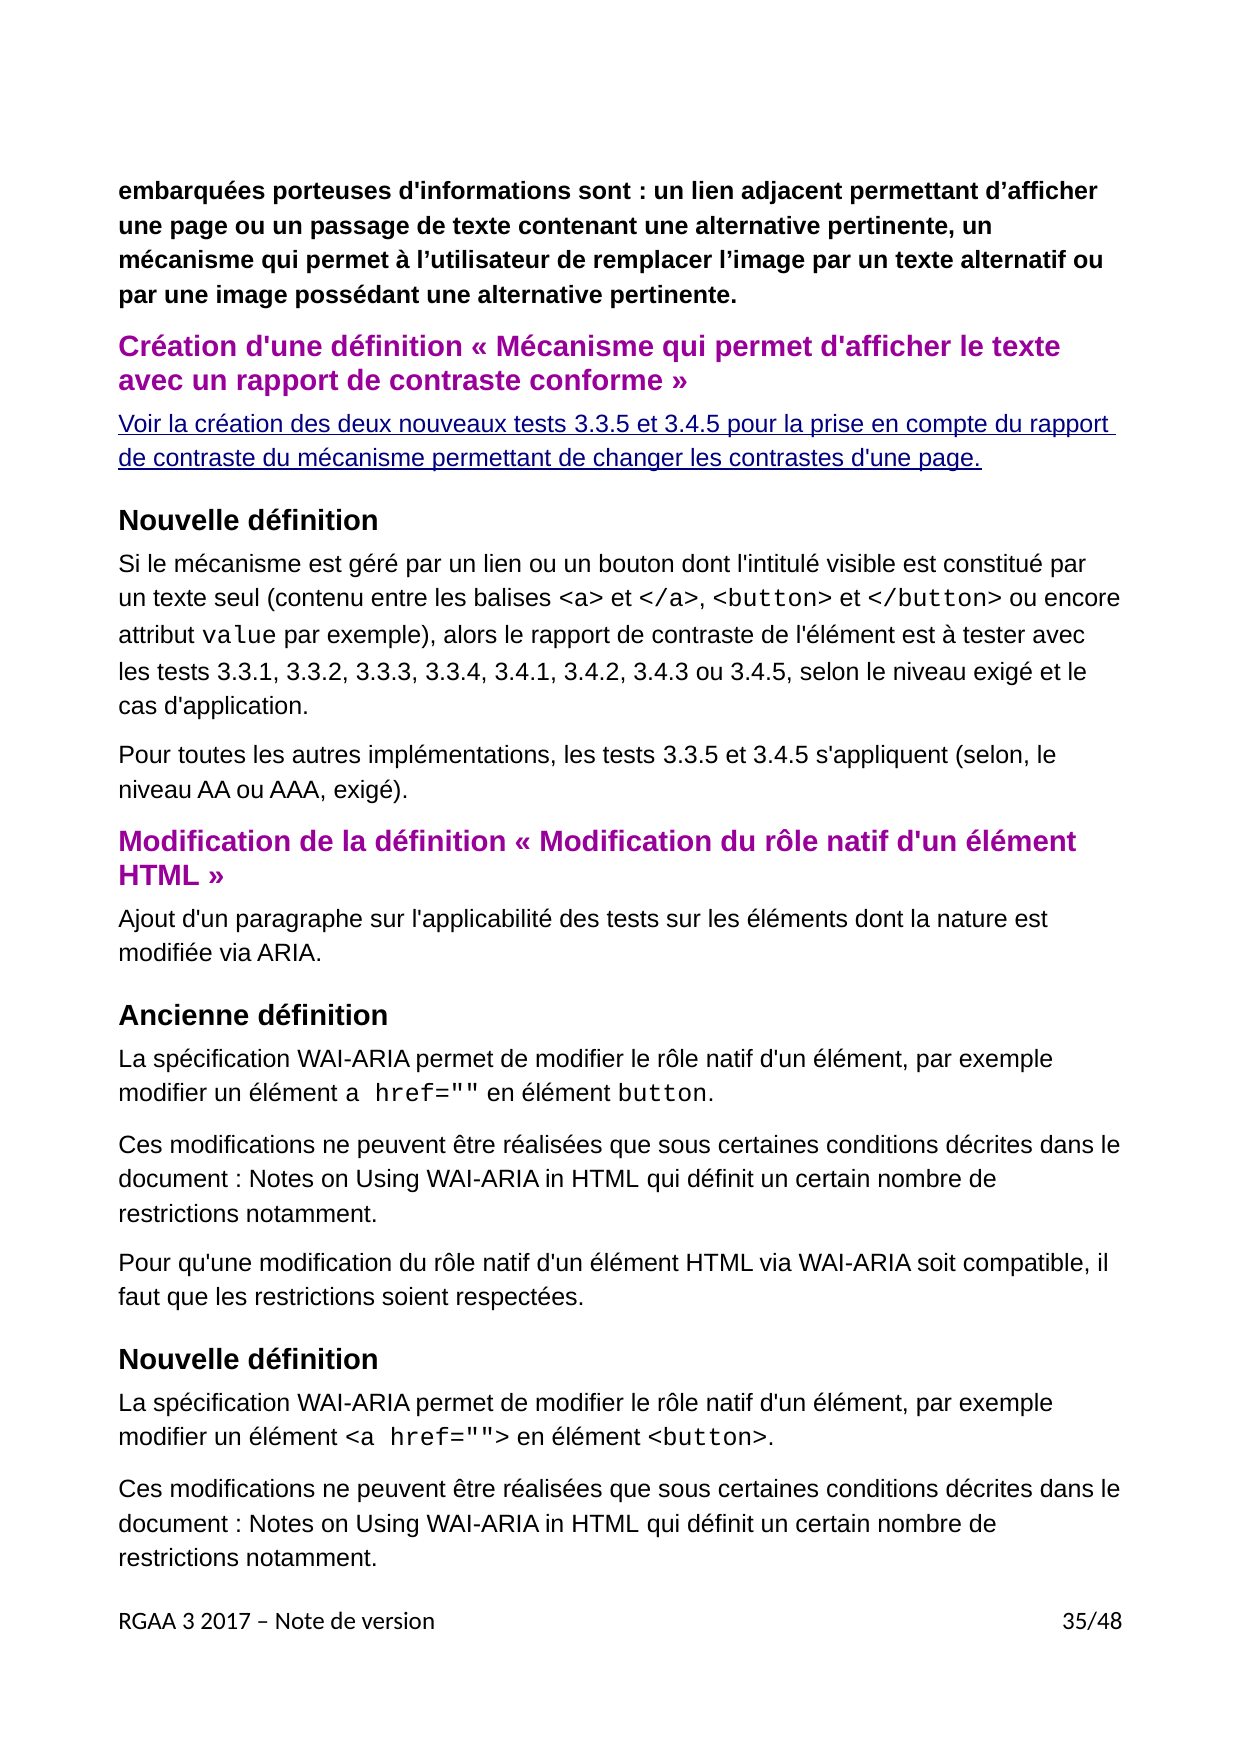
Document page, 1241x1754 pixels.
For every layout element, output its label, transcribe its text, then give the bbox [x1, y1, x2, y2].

text Ajout d'un paragraphe sur l'applicabilité des tests sur les éléments dont la nature est modifiée via ARIA. [118, 904, 1122, 967]
subtitle Nouvelle définition [118, 1342, 1122, 1375]
text Voir la création des deux nouveaux tests 3.3.5 et 3.4.5 pour la prise en compte du rapport de contraste du mécanisme permettant de changer les contrastes d'une page. [118, 409, 1122, 472]
text Ces modifications ne peuvent être réalisées que sous certaines conditions décrites dans le document : Notes on Using WAI-ARIA in HTML qui définit un certain nombre de restrictions notamment. [118, 1474, 1122, 1572]
text La spécification WAI-ARIA permet de modifier le rôle natif d'un élément, par exemple modifier un élément a href="" en élément button. [118, 1044, 1122, 1109]
text Pour qu'une modification du rôle natif d'un élément HTML via WAI-ARIA soit compatible, il faut que les restrictions soient respectées. [118, 1248, 1122, 1311]
subtitle Nouvelle définition [118, 503, 1122, 536]
subtitle Modification de la définition « Modification du rôle natif d'un élément HTML » [118, 824, 1122, 891]
text La spécification WAI-ARIA permet de modifier le rôle natif d'un élément, par exemple modifier un élément <a href=""> en élément <button>. [118, 1388, 1122, 1453]
text Ces modifications ne peuvent être réalisées que sous certaines conditions décrites dans le document : Notes on Using WAI-ARIA in HTML qui définit un certain nombre de restrictions notamment. [118, 1130, 1122, 1228]
text Pour toutes les autres implémentations, les tests 3.3.5 et 3.4.5 s'appliquent (selon, le niveau AA ou AAA, exigé). [118, 740, 1122, 803]
subtitle Ancienne définition [118, 998, 1122, 1031]
text embarquées porteuses d'informations sont : un lien adjacent permettant d’afficher une page ou un passage de texte contenant une alternative pertinente, un mécanisme qui permet à l’utilisateur de remplacer l’image par un texte alternatif ou par une image possédant une alternative pertinente. [118, 176, 1122, 308]
text Si le mécanisme est géré par un lien ou un bouton dont l'intitulé visible est constitué par un texte seul (contenu entre les balises <a> et </a>, <button> et </button> ou encore attribut value par exemple), alors le rapport de contraste de l'élément est à tester avec les tests 3.3.1, 3.3.2, 3.3.3, 3.3.4, 3.4.1, 3.4.2, 3.4.3 ou 3.4.5, selon le niveau exigé et le cas d'application. [118, 549, 1122, 720]
subtitle Création d'une définition « Mécanisme qui permet d'afficher le texte avec un rapport de contraste conforme » [118, 329, 1122, 396]
